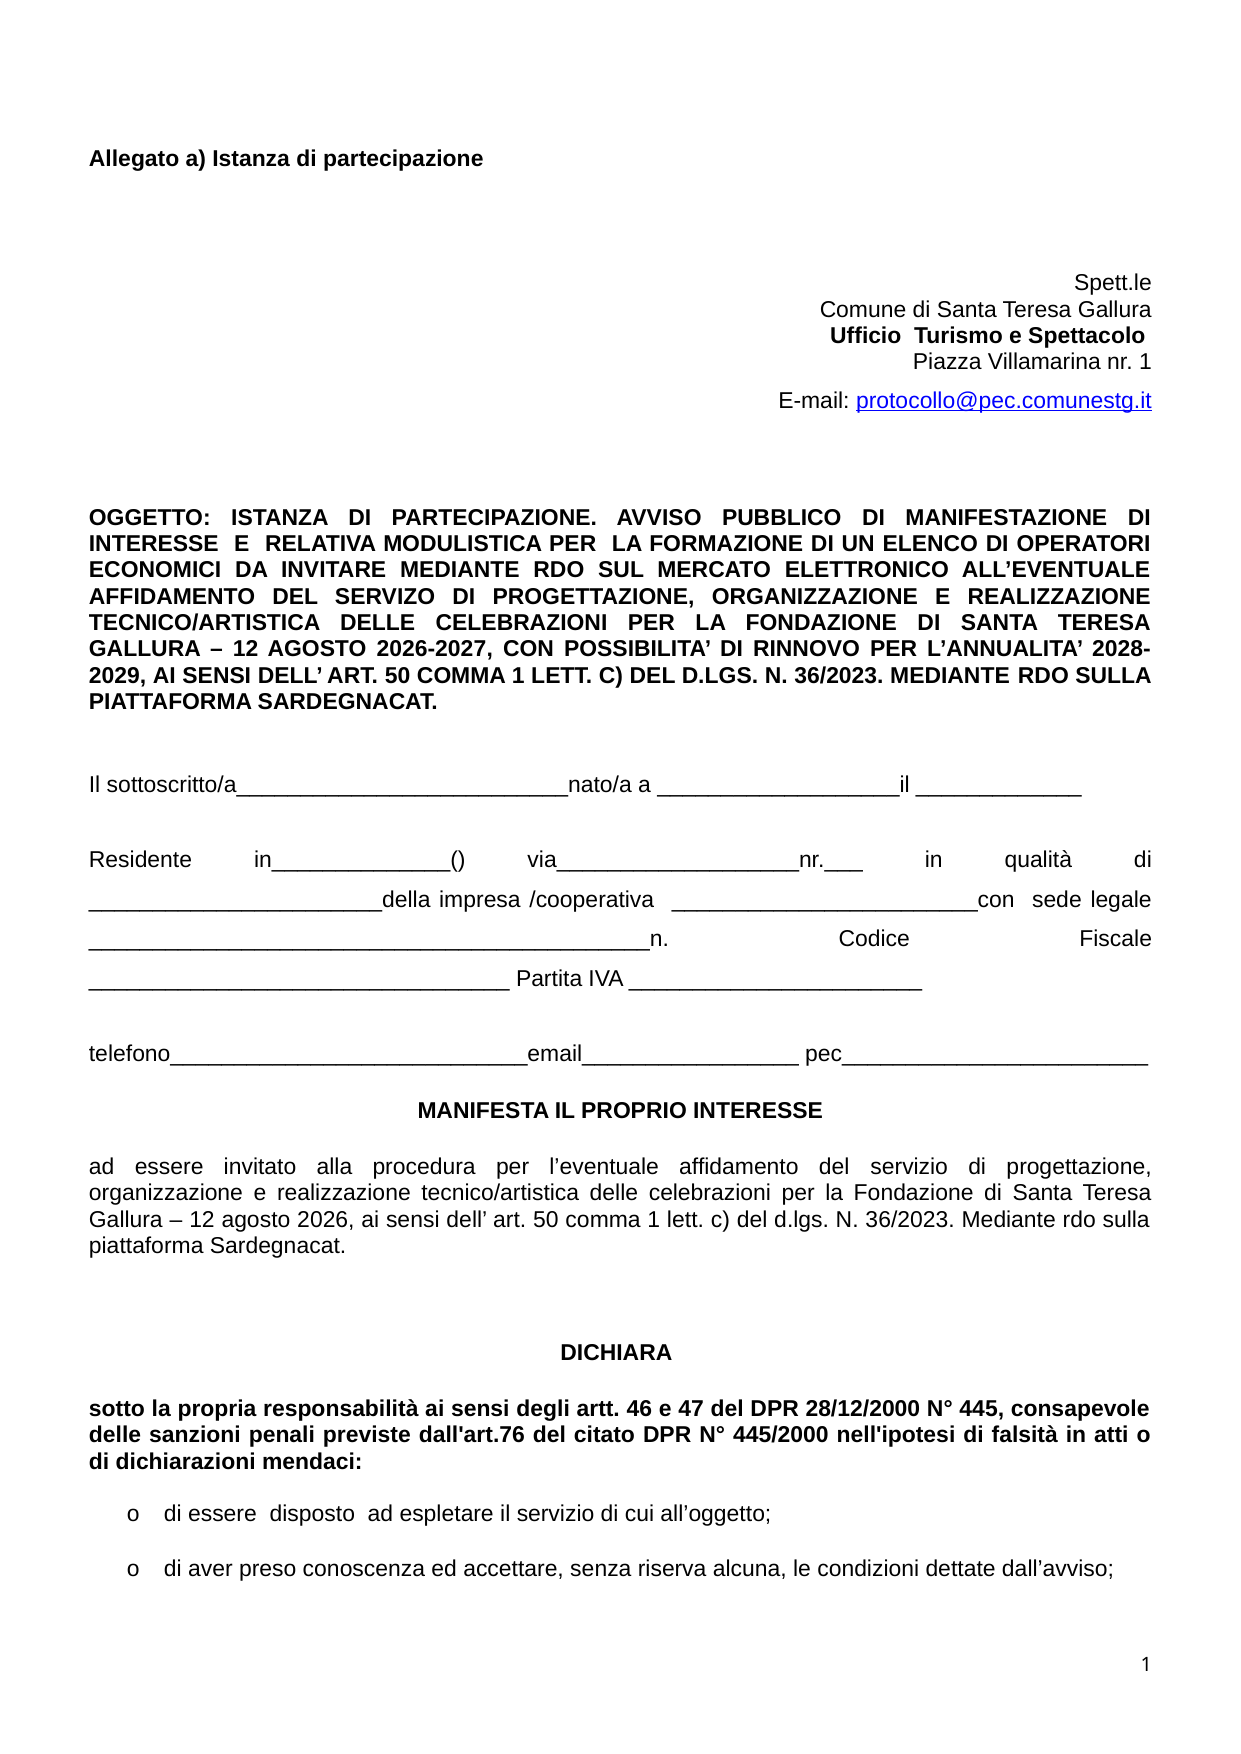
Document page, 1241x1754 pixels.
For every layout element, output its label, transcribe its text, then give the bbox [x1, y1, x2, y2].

text Piazza Villamarina nr. 1 [89, 348, 1152, 374]
list di essere disposto ad espletare il servizio di cui all’oggetto; [126, 1500, 1152, 1529]
text DICHIARA [89, 1339, 1152, 1366]
text Allegato a) Istanza di partecipazione [89, 145, 1152, 171]
text Residente in______________() via___________________nr.___ in qualità di _______________________della impresa /cooperativa ________________________con sede legale ____________________________________________n. Codice Fiscale _________________________________ Partita IVA _______________________ [89, 846, 1152, 991]
text Il sottoscritto/a__________________________nato/a a ___________________il _____________ [89, 771, 1152, 797]
text MANIFESTA IL PROPRIO INTERESSE [89, 1097, 1152, 1123]
text sotto la propria responsabilità ai sensi degli artt. 46 e 47 del DPR 28/12/2000 N° 445, consapevole delle sanzioni penali previste dall'art.76 del citato DPR N° 445/2000 nell'ipotesi di falsità in atti o di dichiarazioni mendaci: [89, 1395, 1152, 1474]
text ad essere invitato alla procedura per l’eventuale affidamento del servizio di progettazione, organizzazione e realizzazione tecnico/artistica delle celebrazioni per la Fondazione di Santa Teresa Gallura – 12 agosto 2026, ai sensi dell’ art. 50 comma 1 lett. c) del d.lgs. N. 36/2023. Mediante rdo sulla piattaforma Sardegnacat. [89, 1153, 1152, 1258]
list di aver preso conoscenza ed accettare, senza riserva alcuna, le condizioni dettate dall’avviso; [126, 1555, 1152, 1583]
text Ufficio Turismo e Spettacolo [89, 322, 1152, 348]
text E-mail: protocollo@pec.comunestg.it [89, 387, 1152, 413]
text telefono____________________________email_________________ pec________________________ [89, 1040, 1152, 1066]
text OGGETTO: ISTANZA DI PARTECIPAZIONE. AVVISO PUBBLICO DI MANIFESTAZIONE DI INTERESSE E RELATIVA MODULISTICA PER LA FORMAZIONE DI UN ELENCO DI OPERATORI ECONOMICI DA INVITARE MEDIANTE RDO SUL MERCATO ELETTRONICO ALL’EVENTUALE AFFIDAMENTO DEL SERVIZO DI PROGETTAZIONE, ORGANIZZAZIONE E REALIZZAZIONE TECNICO/ARTISTICA DELLE CELEBRAZIONI PER LA FONDAZIONE DI SANTA TERESA GALLURA – 12 AGOSTO 2026-2027, CON POSSIBILITA’ DI RINNOVO PER L’ANNUALITA’ 2028-2029, AI SENSI DELL’ ART. 50 COMMA 1 LETT. C) DEL D.LGS. N. 36/2023. MEDIANTE RDO SULLA PIATTAFORMA SARDEGNACAT. [89, 504, 1152, 714]
text Comune di Santa Teresa Gallura [89, 296, 1152, 322]
text Spett.le [89, 269, 1152, 296]
